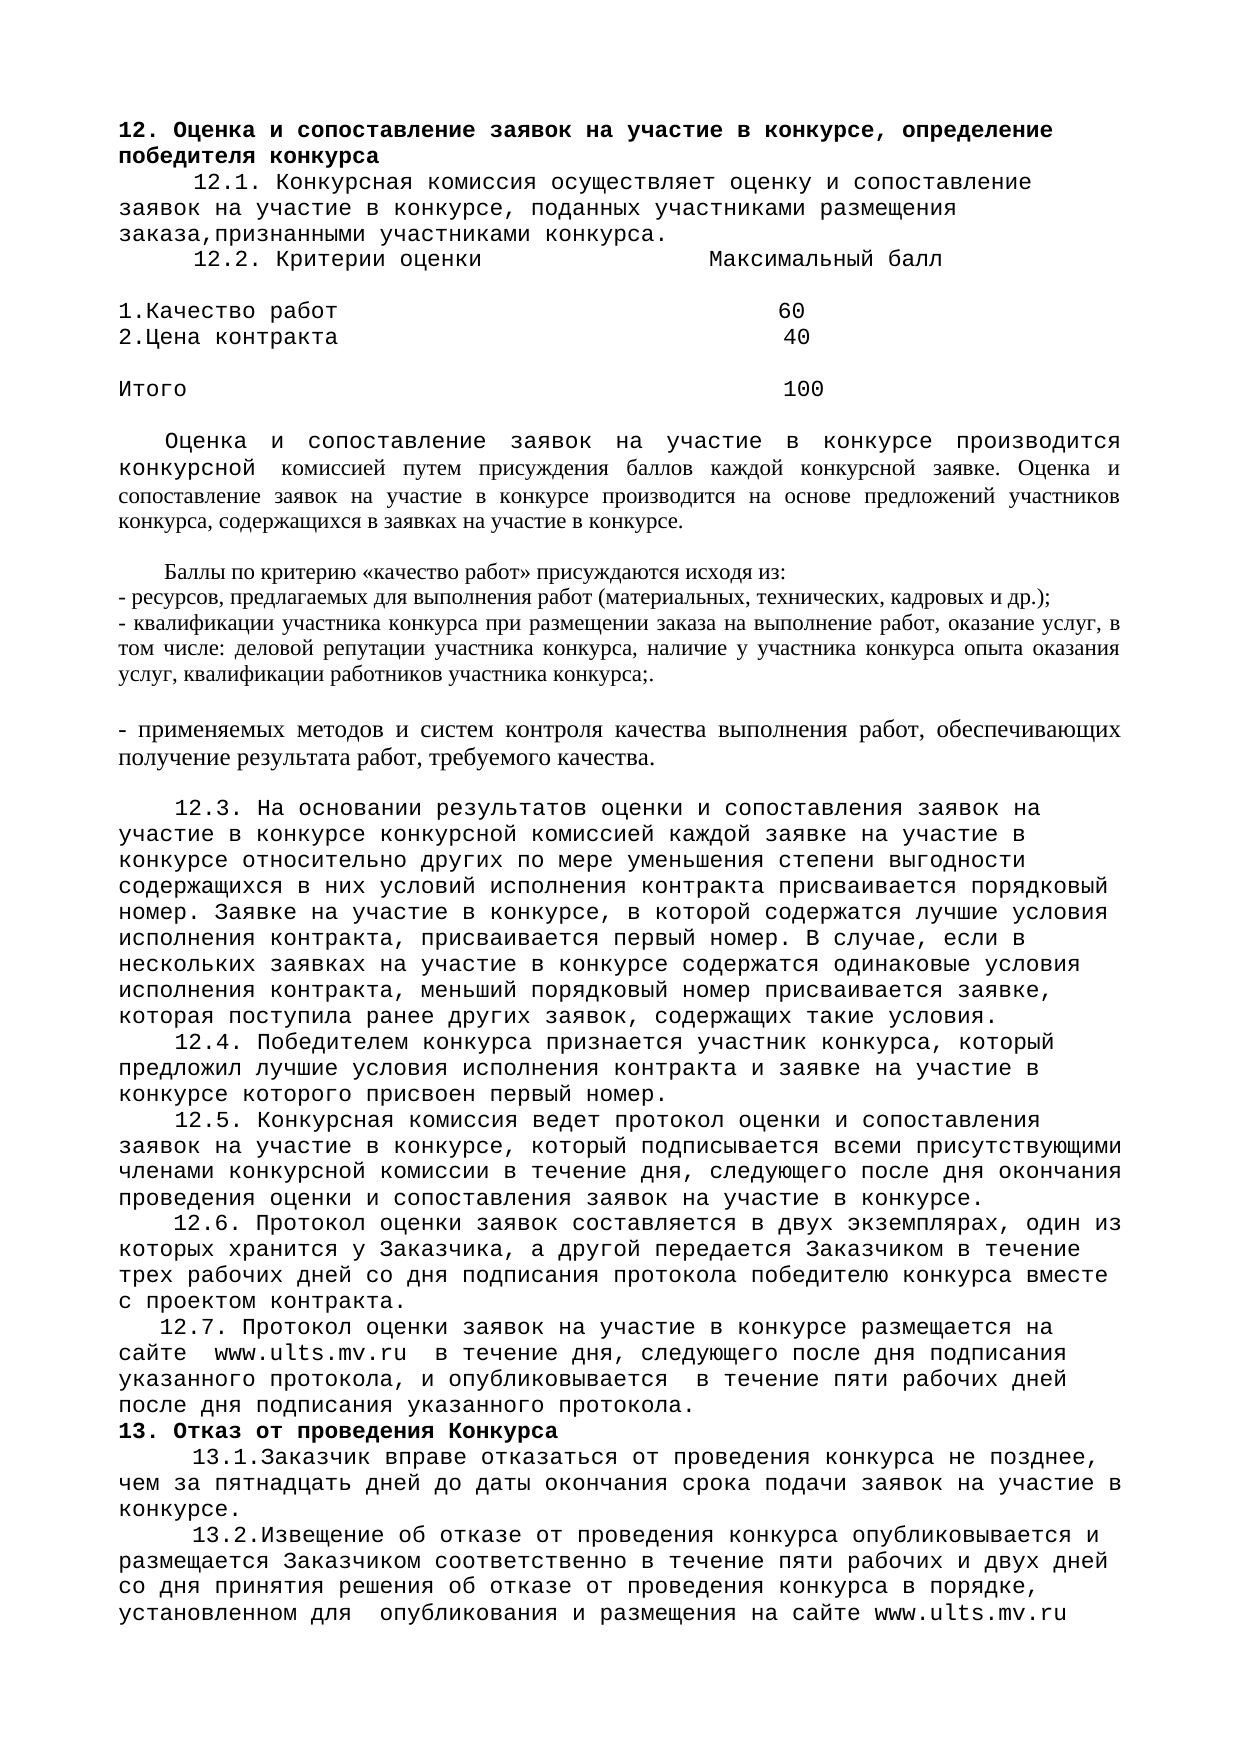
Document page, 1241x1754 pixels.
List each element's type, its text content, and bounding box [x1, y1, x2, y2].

text - ресурсов, предлагаемых для выполнения работ (материальных, технических, кадровых и др.); [118, 584, 1122, 610]
text 1.Качество работ 60 [118, 300, 1122, 326]
text 12.5. Конкурсная комиссия ведет протокол оценки и сопоставления заявок на участие в конкурсе, который подписывается всеми присутствующими членами конкурсной комиссии в течение дня, следующего после дня окончания проведения оценки и сопоставления заявок на участие в конкурсе. [118, 1108, 1122, 1212]
text 13. Отказ от проведения Конкурса [118, 1419, 1122, 1445]
text - квалификации участника конкурса при размещении заказа на выполнение работ, оказание услуг, в том числе: деловой репутации участника конкурса, наличие у участника конкурса опыта оказания услуг, квалификации работников участника конкурса;. [118, 610, 1122, 686]
text 13.2.Извещение об отказе от проведения конкурса опубликовывается и размещается Заказчиком соответственно в течение пяти рабочих и двух дней со дня принятия решения об отказе от проведения конкурса в порядке, установленном для опубликования и размещения на сайте www.ults.mv.ru [118, 1523, 1122, 1627]
text Баллы по критерию «качество работ» присуждаются исходя из: [118, 559, 1122, 584]
text 12.1. Конкурсная комиссия осуществляет оценку и сопоставление заявок на участие в конкурсе, поданных участниками размещения заказа,признанными участниками конкурса. [118, 170, 1122, 248]
text - применяемых методов и систем контроля качества выполнения работ, обеспечивающих получение результата работ, требуемого качества. [118, 715, 1122, 771]
text 12.4. Победителем конкурса признается участник конкурса, который предложил лучшие условия исполнения контракта и заявке на участие в конкурсе которого присвоен первый номер. [118, 1030, 1122, 1108]
text 12.6. Протокол оценки заявок составляется в двух экземплярах, один из которых хранится у Заказчика, а другой передается Заказчиком в течение трех рабочих дней со дня подписания протокола победителю конкурса вместе с проектом контракта. [118, 1212, 1122, 1316]
text 12.3. На основании результатов оценки и сопоставления заявок на участие в конкурсе конкурсной комиссией каждой заявке на участие в конкурсе относительно других по мере уменьшения степени выгодности содержащихся в них условий исполнения контракта присваивается порядковый номер. Заявке на участие в конкурсе, в которой содержатся лучшие условия исполнения контракта, присваивается первый номер. В случае, если в нескольких заявках на участие в конкурсе содержатся одинаковые условия исполнения контракта, меньший порядковый номер присваивается заявке, которая поступила ранее других заявок, содержащих такие условия. [118, 797, 1122, 1030]
text 12. Оценка и сопоставление заявок на участие в конкурсе, определение победителя конкурса [118, 118, 1122, 170]
text Оценка и сопоставление заявок на участие в конкурсе производится конкурсной комиссией путем присуждения баллов каждой конкурсной заявке. Оценка и сопоставление заявок на участие в конкурсе производится на основе предложений участников конкурса, содержащихся в заявках на участие в конкурсе. [118, 429, 1122, 533]
text 13.1.Заказчик вправе отказаться от проведения конкурса не позднее, чем за пятнадцать дней до даты окончания срока подачи заявок на участие в конкурсе. [118, 1445, 1122, 1523]
text 2.Цена контракта 40 [118, 326, 1122, 352]
text 12.2. Критерии оценки Максимальный балл [118, 248, 1122, 274]
text 12.7. Протокол оценки заявок на участие в конкурсе размещается на сайте www.ults.mv.ru в течение дня, следующего после дня подписания указанного протокола, и опубликовывается в течение пяти рабочих дней после дня подписания указанного протокола. [118, 1316, 1122, 1419]
text Итого 100 [118, 377, 1122, 403]
